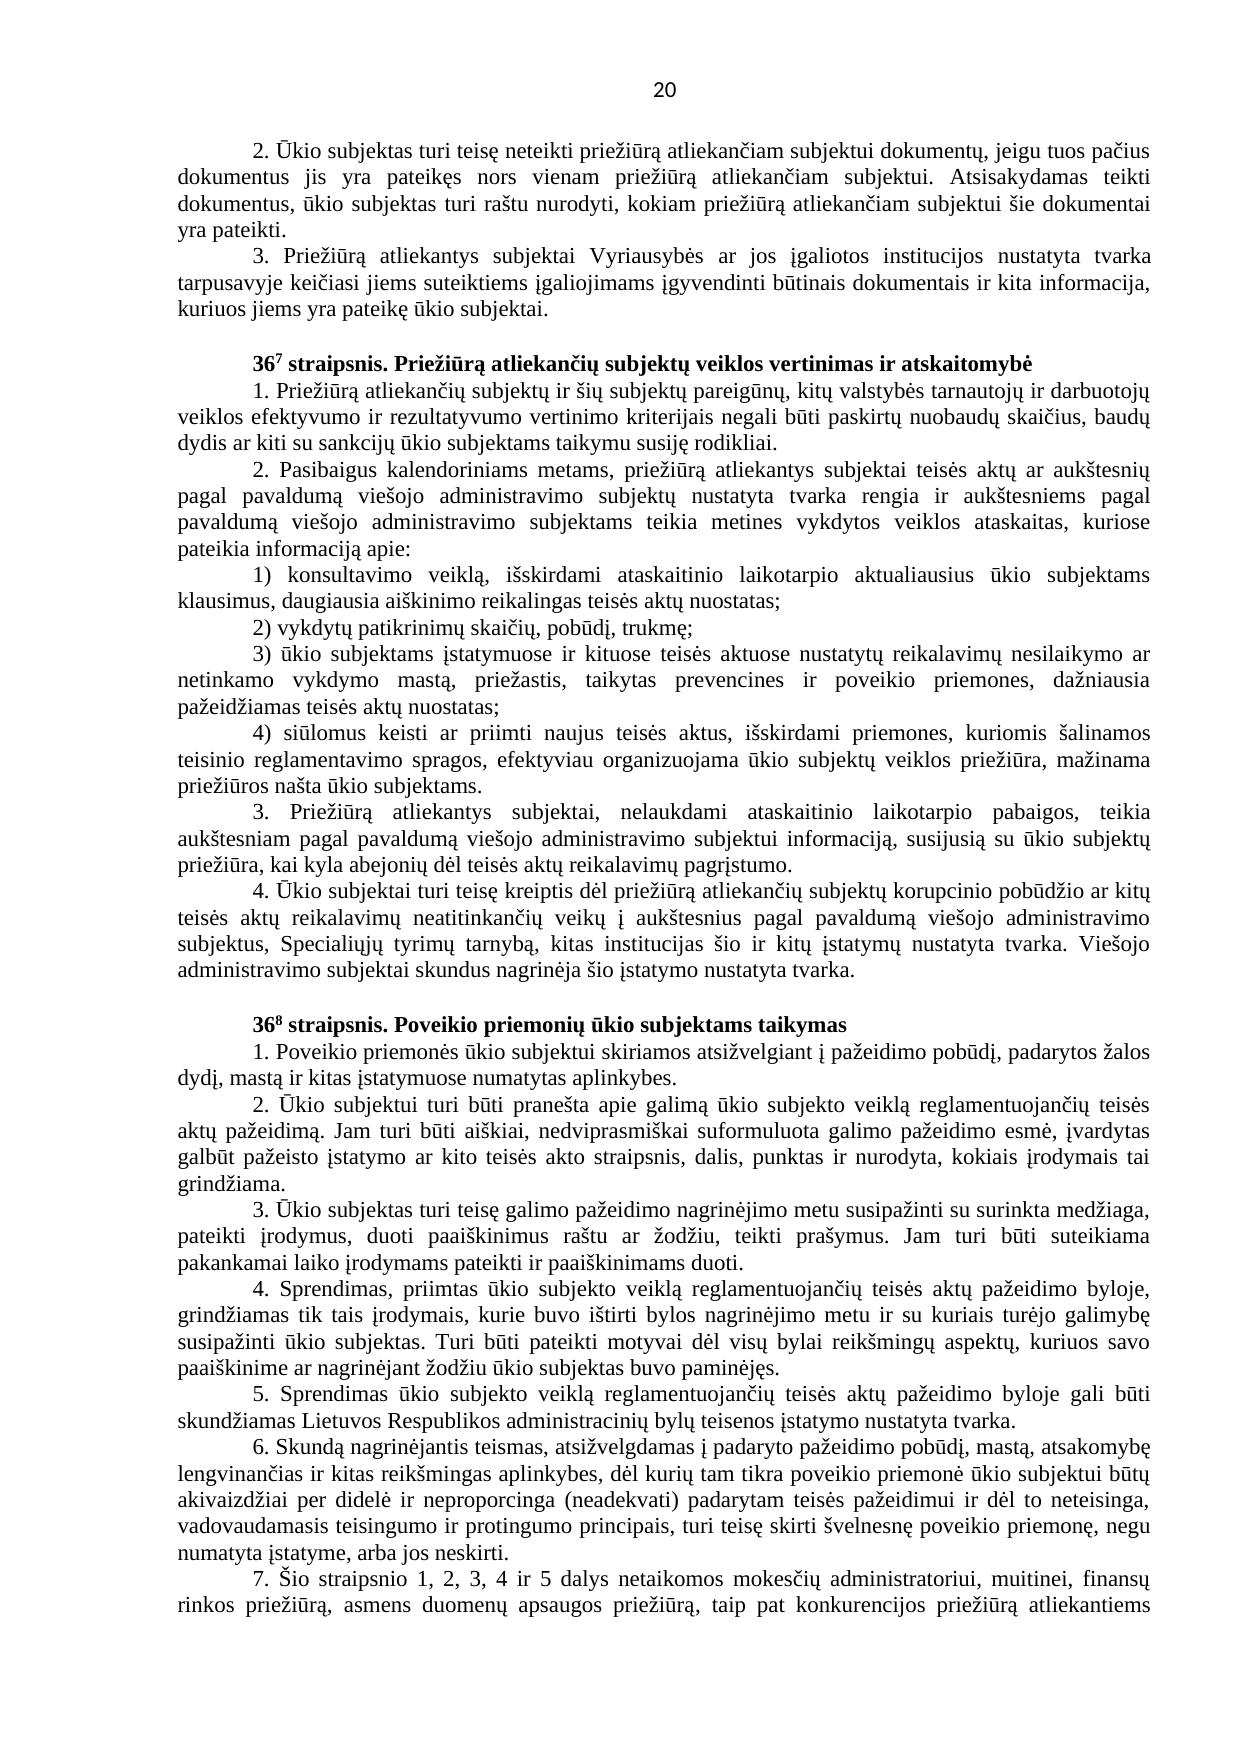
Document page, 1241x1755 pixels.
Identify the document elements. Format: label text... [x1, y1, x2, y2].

text 5. Sprendimas ūkio subjekto veiklą reglamentuojančių teisės aktų pažeidimo byloje gali būti skundžiamas Lietuvos Respublikos administracinių bylų teisenos įstatymo nustatyta tvarka. [177, 1381, 1152, 1433]
text 3) ūkio subjektams įstatymuose ir kituose teisės aktuose nustatytų reikalavimų nesilaikymo ar netinkamo vykdymo mastą, priežastis, taikytas prevencines ir poveikio priemones, dažniausia pažeidžiamas teisės aktų nuostatas; [177, 640, 1152, 719]
text 2. Ūkio subjektas turi teisę neteikti priežiūrą atliekančiam subjektui dokumentų, jeigu tuos pačius dokumentus jis yra pateikęs nors vienam priežiūrą atliekančiam subjektui. Atsisakydamas teikti dokumentus, ūkio subjektas turi raštu nurodyti, kokiam priežiūrą atliekančiam subjektui šie dokumentai yra pateikti. [177, 137, 1152, 242]
text 6. Skundą nagrinėjantis teismas, atsižvelgdamas į padaryto pažeidimo pobūdį, mastą, atsakomybę lengvinančias ir kitas reikšmingas aplinkybes, dėl kurių tam tikra poveikio priemonė ūkio subjektui būtų akivaizdžiai per didelė ir neproporcinga (neadekvati) padarytam teisės pažeidimui ir dėl to neteisinga, vadovaudamasis teisingumo ir protingumo principais, turi teisę skirti švelnesnę poveikio priemonę, negu numatyta įstatyme, arba jos neskirti. [177, 1433, 1152, 1565]
text 2. Ūkio subjektui turi būti pranešta apie galimą ūkio subjekto veiklą reglamentuojančių teisės aktų pažeidimą. Jam turi būti aiškiai, nedviprasmiškai suformuluota galimo pažeidimo esmė, įvardytas galbūt pažeisto įstatymo ar kito teisės akto straipsnis, dalis, punktas ir nurodyta, kokiais įrodymais tai grindžiama. [177, 1091, 1152, 1196]
text 7. Šio straipsnio 1, 2, 3, 4 ir 5 dalys netaikomos mokesčių administratoriui, muitinei, finansų rinkos priežiūrą, asmens duomenų apsaugos priežiūrą, taip pat konkurencijos priežiūrą atliekantiems [177, 1565, 1152, 1618]
text 4) siūlomus keisti ar priimti naujus teisės aktus, išskirdami priemones, kuriomis šalinamos teisinio reglamentavimo spragos, efektyviau organizuojama ūkio subjektų veiklos priežiūra, mažinama priežiūros našta ūkio subjektams. [177, 719, 1152, 798]
text 367 straipsnis. Priežiūrą atliekančių subjektų veiklos vertinimas ir atskaitomybė [252, 350, 1152, 377]
text 2) vykdytų patikrinimų skaičių, pobūdį, trukmę; [177, 614, 1152, 640]
text 3. Priežiūrą atliekantys subjektai, nelaukdami ataskaitinio laikotarpio pabaigos, teikia aukštesniam pagal pavaldumą viešojo administravimo subjektui informaciją, susijusią su ūkio subjektų priežiūra, kai kyla abejonių dėl teisės aktų reikalavimų pagrįstumo. [177, 798, 1152, 877]
text 2. Pasibaigus kalendoriniams metams, priežiūrą atliekantys subjektai teisės aktų ar aukštesnių pagal pavaldumą viešojo administravimo subjektų nustatyta tvarka rengia ir aukštesniems pagal pavaldumą viešojo administravimo subjektams teikia metines vykdytos veiklos ataskaitas, kuriose pateikia informaciją apie: [177, 456, 1152, 561]
text 368 straipsnis. Poveikio priemonių ūkio subjektams taikymas [177, 1012, 1152, 1038]
text 1. Poveikio priemonės ūkio subjektui skiriamos atsižvelgiant į pažeidimo pobūdį, padarytos žalos dydį, mastą ir kitas įstatymuose numatytas aplinkybes. [177, 1038, 1152, 1091]
text 4. Sprendimas, priimtas ūkio subjekto veiklą reglamentuojančių teisės aktų pažeidimo byloje, grindžiamas tik tais įrodymais, kurie buvo ištirti bylos nagrinėjimo metu ir su kuriais turėjo galimybę susipažinti ūkio subjektas. Turi būti pateikti motyvai dėl visų bylai reikšmingų aspektų, kuriuos savo paaiškinime ar nagrinėjant žodžiu ūkio subjektas buvo paminėjęs. [177, 1275, 1152, 1381]
text 3. Ūkio subjektas turi teisę galimo pažeidimo nagrinėjimo metu susipažinti su surinkta medžiaga, pateikti įrodymus, duoti paaiškinimus raštu ar žodžiu, teikti prašymus. Jam turi būti suteikiama pakankamai laiko įrodymams pateikti ir paaiškinimams duoti. [177, 1196, 1152, 1275]
text 1. Priežiūrą atliekančių subjektų ir šių subjektų pareigūnų, kitų valstybės tarnautojų ir darbuotojų veiklos efektyvumo ir rezultatyvumo vertinimo kriterijais negali būti paskirtų nuobaudų skaičius, baudų dydis ar kiti su sankcijų ūkio subjektams taikymu susiję rodikliai. [177, 377, 1152, 456]
text 4. Ūkio subjektai turi teisę kreiptis dėl priežiūrą atliekančių subjektų korupcinio pobūdžio ar kitų teisės aktų reikalavimų neatitinkančių veikų į aukštesnius pagal pavaldumą viešojo administravimo subjektus, Specialiųjų tyrimų tarnybą, kitas institucijas šio ir kitų įstatymų nustatyta tvarka. Viešojo administravimo subjektai skundus nagrinėja šio įstatymo nustatyta tvarka. [177, 877, 1152, 983]
text 1) konsultavimo veiklą, išskirdami ataskaitinio laikotarpio aktualiausius ūkio subjektams klausimus, daugiausia aiškinimo reikalingas teisės aktų nuostatas; [177, 561, 1152, 614]
text 3. Priežiūrą atliekantys subjektai Vyriausybės ar jos įgaliotos institucijos nustatyta tvarka tarpusavyje keičiasi jiems suteiktiems įgaliojimams įgyvendinti būtinais dokumentais ir kita informacija, kuriuos jiems yra pateikę ūkio subjektai. [177, 242, 1152, 322]
